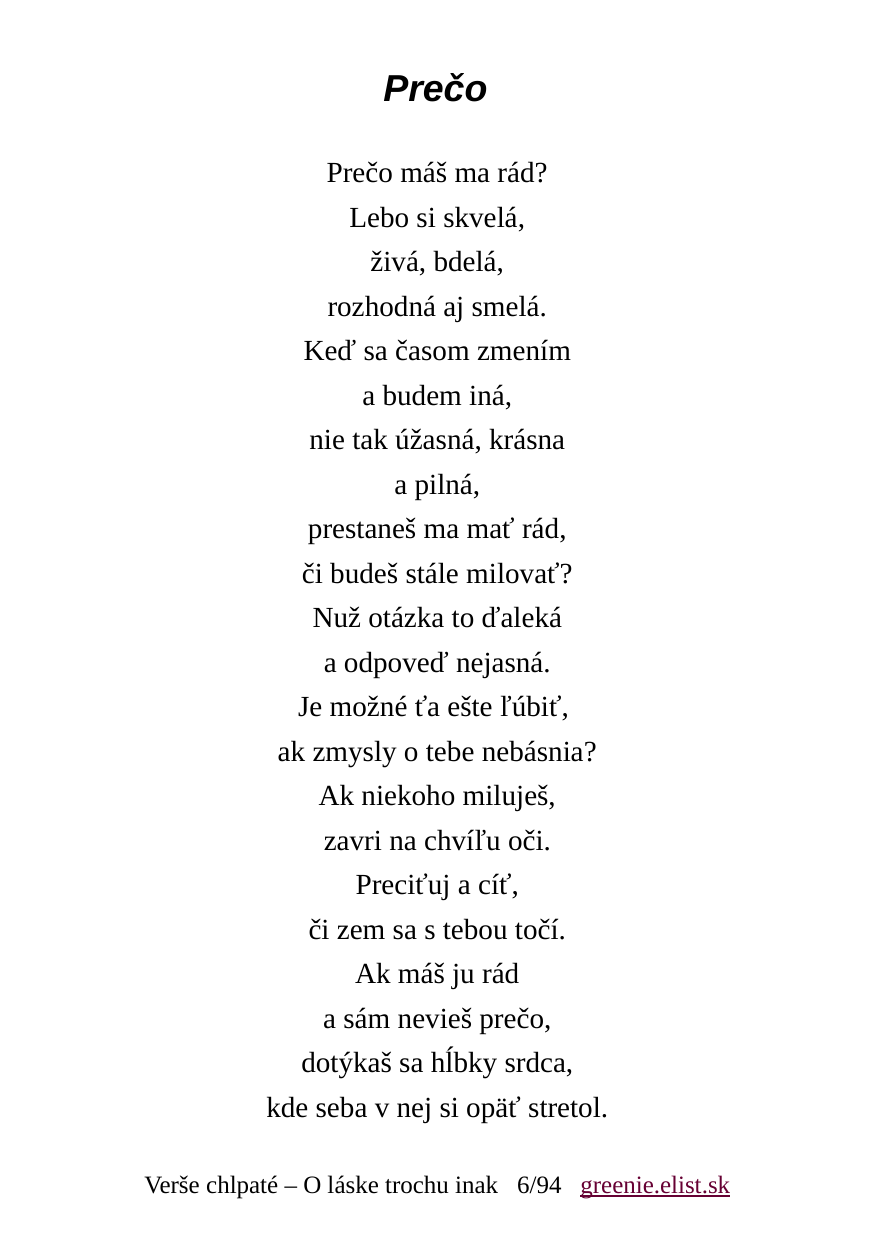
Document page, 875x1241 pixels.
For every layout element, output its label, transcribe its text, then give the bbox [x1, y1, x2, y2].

text či zem sa s tebou točí. [41, 912, 833, 945]
text rozhodná aj smelá. [41, 289, 833, 323]
text Keď sa časom zmením [41, 333, 833, 367]
text živá, bdelá, [41, 244, 833, 278]
text a odpoveď nejasná. [41, 645, 833, 678]
text Preciťuj a cíť, [41, 867, 833, 901]
text Nuž otázka to ďaleká [41, 600, 833, 634]
text Ak niekoho miluješ, [41, 778, 833, 812]
text ak zmysly o tebe nebásnia? [41, 734, 833, 767]
text a budem iná, [41, 378, 833, 412]
subtitle Prečo [41, 66, 833, 109]
text nie tak úžasná, krásna [41, 422, 833, 456]
text Je možné ťa ešte ľúbiť, [41, 689, 833, 723]
text zavri na chvíľu oči. [41, 823, 833, 856]
text Ak máš ju rád [41, 956, 833, 990]
text dotýkaš sa hĺbky srdca, [41, 1045, 833, 1079]
text či budeš stále milovať? [41, 556, 833, 589]
text a sám nevieš prečo, [41, 1001, 833, 1034]
text Lebo si skvelá, [41, 200, 833, 234]
text Prečo máš ma rád? [41, 156, 833, 189]
text prestaneš ma mať rád, [41, 511, 833, 545]
text a pilná, [41, 467, 833, 501]
text kde seba v nej si opäť stretol. [41, 1090, 833, 1123]
